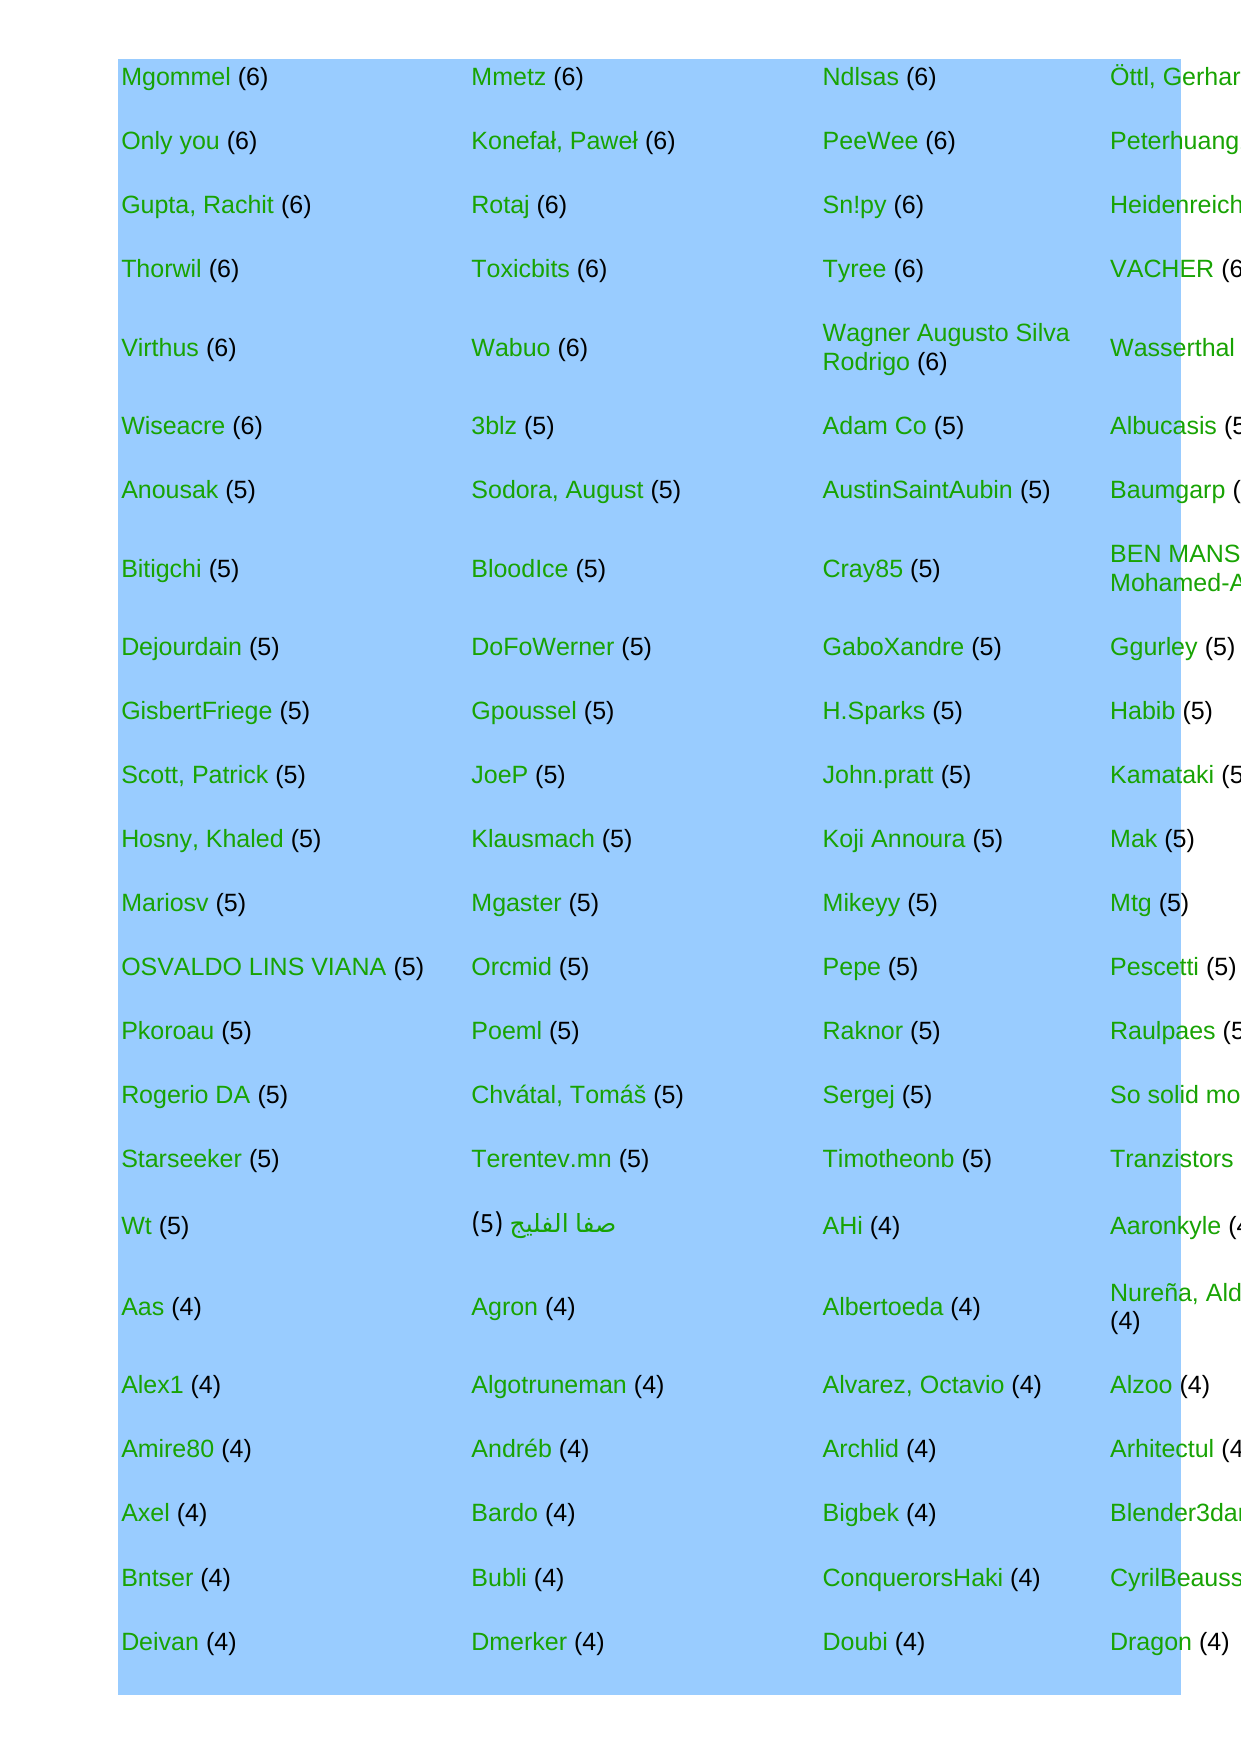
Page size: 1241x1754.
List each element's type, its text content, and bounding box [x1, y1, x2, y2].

table_cell Poeml (5) [468, 1014, 819, 1077]
table_cell Konefał, Paweł (6) [468, 123, 819, 187]
table_cell Orcmid (5) [468, 949, 819, 1013]
table_cell Klausmach (5) [468, 821, 819, 885]
table_cell Heidenreich, Josh (6) [1107, 187, 1240, 251]
table_cell Wasserthal (6) [1107, 315, 1240, 408]
table_cell AustinSaintAubin (5) [820, 472, 1107, 536]
table_cell Öttl, Gerhard (6) [1107, 59, 1240, 123]
table_cell Scott, Patrick (5) [118, 757, 468, 821]
table_cell Only you (6) [118, 123, 468, 187]
table_cell Timotheonb (5) [820, 1142, 1107, 1206]
table_cell Peterhuang1kimo (6) [1107, 123, 1240, 187]
table_cell Kamataki (5) [1107, 757, 1240, 821]
table_cell GaboXandre (5) [820, 629, 1107, 693]
table_cell CyrilBeaussier (4) [1107, 1560, 1240, 1624]
table_cell Terentev.mn (5) [468, 1142, 819, 1206]
table_cell Dmerker (4) [468, 1624, 819, 1688]
table_cell Koji Annoura (5) [820, 821, 1107, 885]
table_cell Wagner Augusto Silva Rodrigo (6) [820, 315, 1107, 408]
table_cell Chvátal, Tomáš (5) [468, 1078, 819, 1142]
table_cell Raknor (5) [820, 1014, 1107, 1077]
table_cell ConquerorsHaki (4) [820, 1560, 1107, 1624]
table_cell JoeP (5) [468, 757, 819, 821]
table_cell Bigbek (4) [820, 1496, 1107, 1559]
table_cell Habib (5) [1107, 693, 1240, 757]
table_cell Rogerio DA (5) [118, 1078, 468, 1142]
table_cell Dejourdain (5) [118, 629, 468, 693]
table_cell Alzoo (4) [1107, 1368, 1240, 1431]
table_cell Rotaj (6) [468, 187, 819, 251]
table_cell Tranzistors (5) [1107, 1142, 1240, 1206]
table_cell Andréb (4) [468, 1431, 819, 1496]
table_cell Albertoeda (4) [820, 1275, 1107, 1367]
table_cell Mgaster (5) [468, 885, 819, 949]
table_cell Bntser (4) [118, 1560, 468, 1624]
table_cell Archlid (4) [820, 1431, 1107, 1496]
table_cell Pescetti (5) [1107, 949, 1240, 1013]
table_cell Tyree (6) [820, 251, 1107, 315]
table_cell Hosny, Khaled (5) [118, 821, 468, 885]
table_cell Wabuo (6) [468, 315, 819, 408]
table_cell Mak (5) [1107, 821, 1240, 885]
table_cell Blender3dartist (4) [1107, 1496, 1240, 1559]
table_cell AHi (4) [820, 1206, 1107, 1274]
table_cell Mariosv (5) [118, 885, 468, 949]
table_cell OSVALDO LINS VIANA (5) [118, 949, 468, 1013]
table_cell H.Sparks (5) [820, 693, 1107, 757]
table_cell Mmetz (6) [468, 59, 819, 123]
table_cell BEN MANSOUR, Mohamed-Ali (5) [1107, 536, 1240, 629]
table_cell Nureña, Aldo Román (4) [1107, 1275, 1240, 1367]
table_cell Deivan (4) [118, 1624, 468, 1688]
table_cell Aas (4) [118, 1275, 468, 1367]
table_cell صفا الفليج (5) [468, 1206, 819, 1274]
table_cell Sn!py (6) [820, 187, 1107, 251]
table_cell Bitigchi (5) [118, 536, 468, 629]
table_cell Aaronkyle (4) [1107, 1206, 1240, 1274]
table_cell Amire80 (4) [118, 1431, 468, 1496]
table_cell So solid moo (5) [1107, 1078, 1240, 1142]
table_cell BloodIce (5) [468, 536, 819, 629]
table_cell Doubi (4) [820, 1624, 1107, 1688]
table_cell Bubli (4) [468, 1560, 819, 1624]
table_cell Cray85 (5) [820, 536, 1107, 629]
table_cell Sergej (5) [820, 1078, 1107, 1142]
table_cell Ggurley (5) [1107, 629, 1240, 693]
table_cell Pepe (5) [820, 949, 1107, 1013]
table_cell Mtg (5) [1107, 885, 1240, 949]
table_cell Anousak (5) [118, 472, 468, 536]
table_cell Axel (4) [118, 1496, 468, 1559]
table_cell Alex1 (4) [118, 1368, 468, 1431]
table_cell Mikeyy (5) [820, 885, 1107, 949]
table_cell Algotruneman (4) [468, 1368, 819, 1431]
table_cell John.pratt (5) [820, 757, 1107, 821]
table_cell Gupta, Rachit (6) [118, 187, 468, 251]
table_cell Dragon (4) [1107, 1624, 1240, 1688]
table_cell Thorwil (6) [118, 251, 468, 315]
table_cell Sodora, August (5) [468, 472, 819, 536]
table_cell PeeWee (6) [820, 123, 1107, 187]
table_cell Baumgarp (5) [1107, 472, 1240, 536]
table_cell Virthus (6) [118, 315, 468, 408]
table_cell Wiseacre (6) [118, 408, 468, 472]
table_cell Agron (4) [468, 1275, 819, 1367]
table_cell VACHER (6) [1107, 251, 1240, 315]
table_cell GisbertFriege (5) [118, 693, 468, 757]
table_cell Mgommel (6) [118, 59, 468, 123]
table_cell Toxicbits (6) [468, 251, 819, 315]
table_cell Starseeker (5) [118, 1142, 468, 1206]
table_cell Bardo (4) [468, 1496, 819, 1559]
table_cell Pkoroau (5) [118, 1014, 468, 1077]
table_cell Raulpaes (5) [1107, 1014, 1240, 1077]
table_cell Ndlsas (6) [820, 59, 1107, 123]
table_cell Gpoussel (5) [468, 693, 819, 757]
table_cell Arhitectul (4) [1107, 1431, 1240, 1496]
table_cell Adam Co (5) [820, 408, 1107, 472]
table_cell DoFoWerner (5) [468, 629, 819, 693]
table_cell 3blz (5) [468, 408, 819, 472]
table_cell Wt (5) [118, 1206, 468, 1274]
table_cell Alvarez, Octavio (4) [820, 1368, 1107, 1431]
table_cell Albucasis (5) [1107, 408, 1240, 472]
